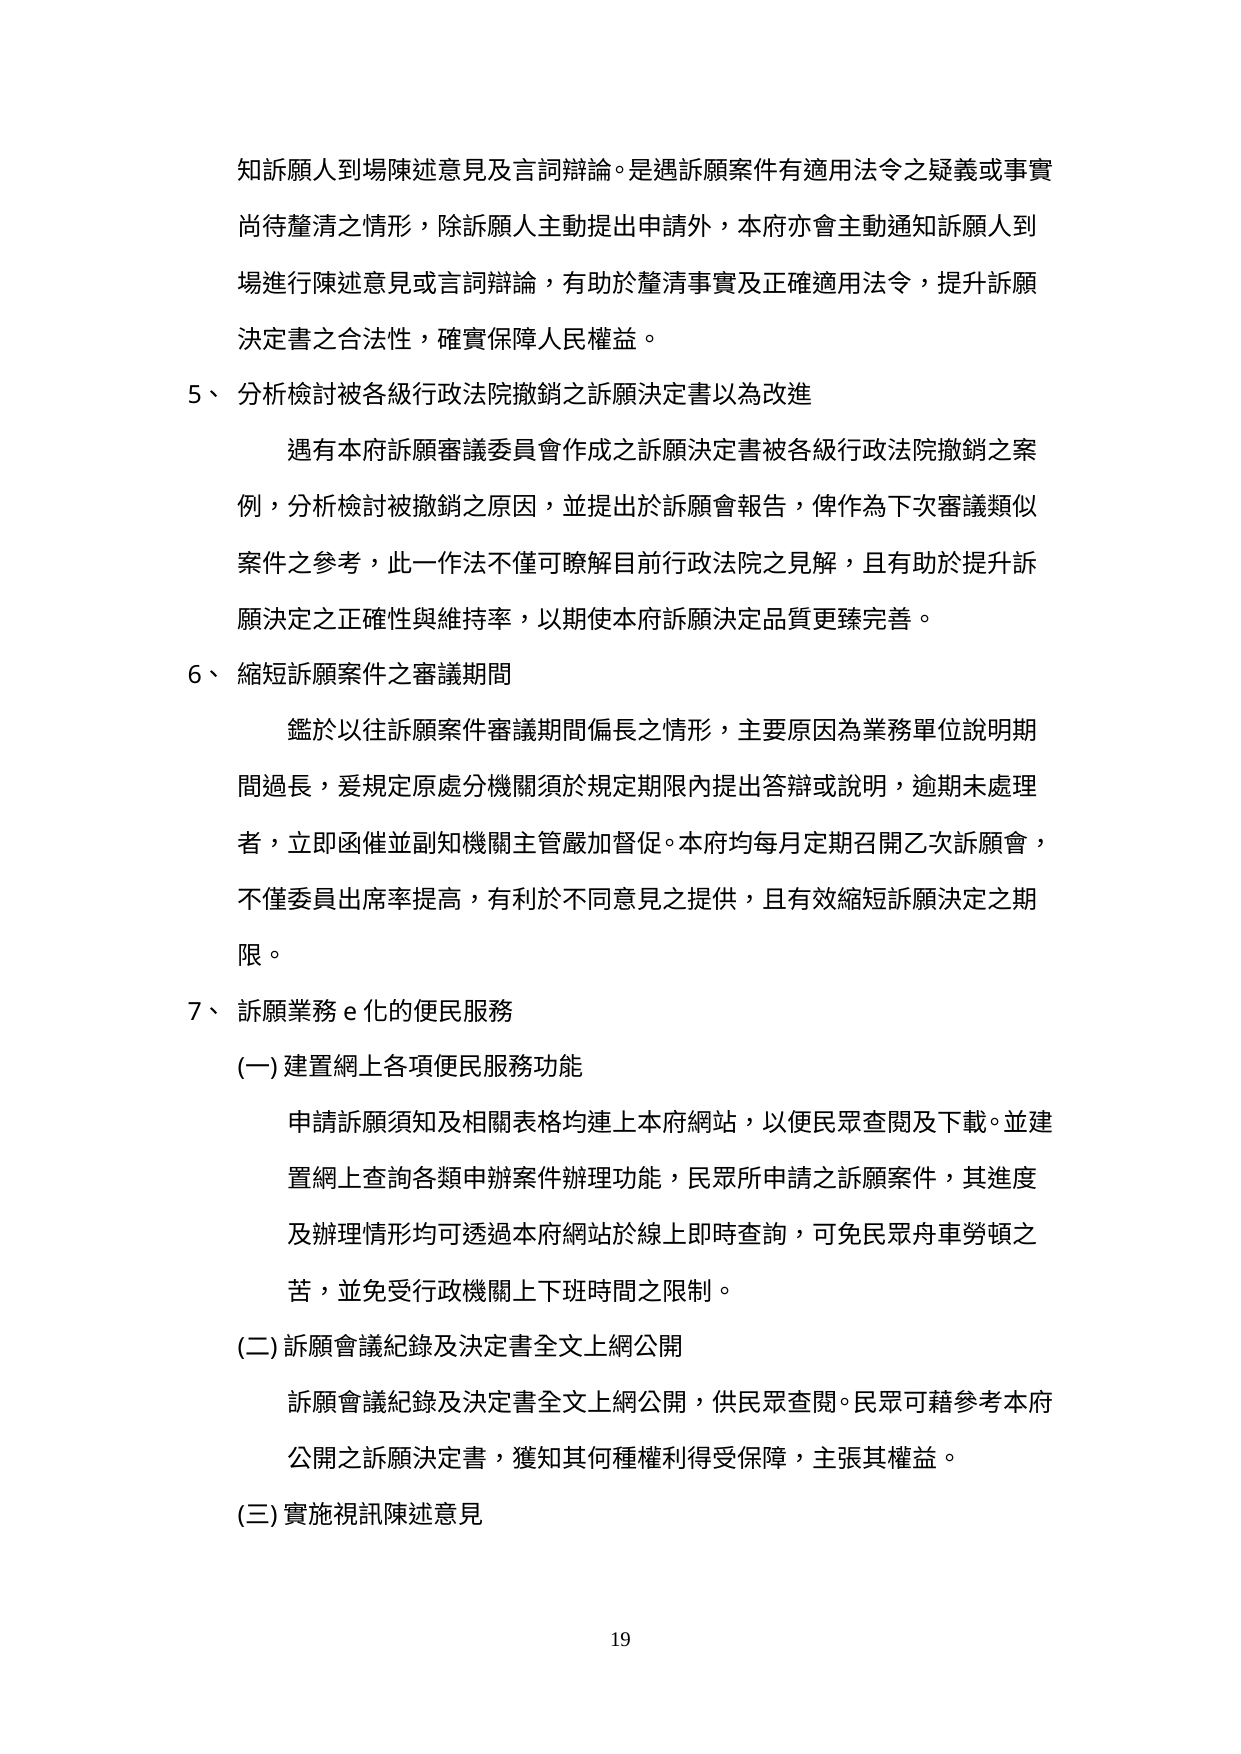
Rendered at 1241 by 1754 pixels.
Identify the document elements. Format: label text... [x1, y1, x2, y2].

list 縮短訴願案件之審議期間 [187, 654, 1053, 692]
text 鑑於以往訴願案件審議期間偏長之情形，主要原因為業務單位說明期間過長，爰規定原處分機關須於規定期限內提出答辯或說明，逾期未處理者，立即函催並副知機關主管嚴加督促。本府均每月定期召開乙次訴願會，不僅委員出席率提高，有利於不同意見之提供，且有效縮短訴願決定之期限。 [237, 710, 1053, 972]
text (二) 訴願會議紀錄及決定書全文上網公開 [187, 1326, 1053, 1364]
list 訴願業務 e 化的便民服務 [187, 991, 1053, 1028]
text (三) 實施視訊陳述意見 [187, 1494, 1053, 1531]
text 知訴願人到場陳述意見及言詞辯論。是遇訴願案件有適用法令之疑義或事實尚待釐清之情形，除訴願人主動提出申請外，本府亦會主動通知訴願人到場進行陳述意見或言詞辯論，有助於釐清事實及正確適用法令，提升訴願決定書之合法性，確實保障人民權益。 [237, 150, 1053, 356]
text 訴願會議紀錄及決定書全文上網公開，供民眾查閱。民眾可藉參考本府公開之訴願決定書，獲知其何種權利得受保障，主張其權益。 [287, 1382, 1053, 1476]
text (一) 建置網上各項便民服務功能 [187, 1046, 1053, 1084]
text 申請訴願須知及相關表格均連上本府網站，以便民眾查閱及下載。並建置網上查詢各類申辦案件辦理功能，民眾所申請之訴願案件，其進度及辦理情形均可透過本府網站於線上即時查詢，可免民眾舟車勞頓之苦，並免受行政機關上下班時間之限制。 [287, 1102, 1053, 1308]
text 遇有本府訴願審議委員會作成之訴願決定書被各級行政法院撤銷之案例，分析檢討被撤銷之原因，並提出於訴願會報告，俾作為下次審議類似案件之參考，此一作法不僅可瞭解目前行政法院之見解，且有助於提升訴願決定之正確性與維持率，以期使本府訴願決定品質更臻完善。 [237, 430, 1053, 636]
list 分析檢討被各級行政法院撤銷之訴願決定書以為改進 [187, 374, 1053, 412]
